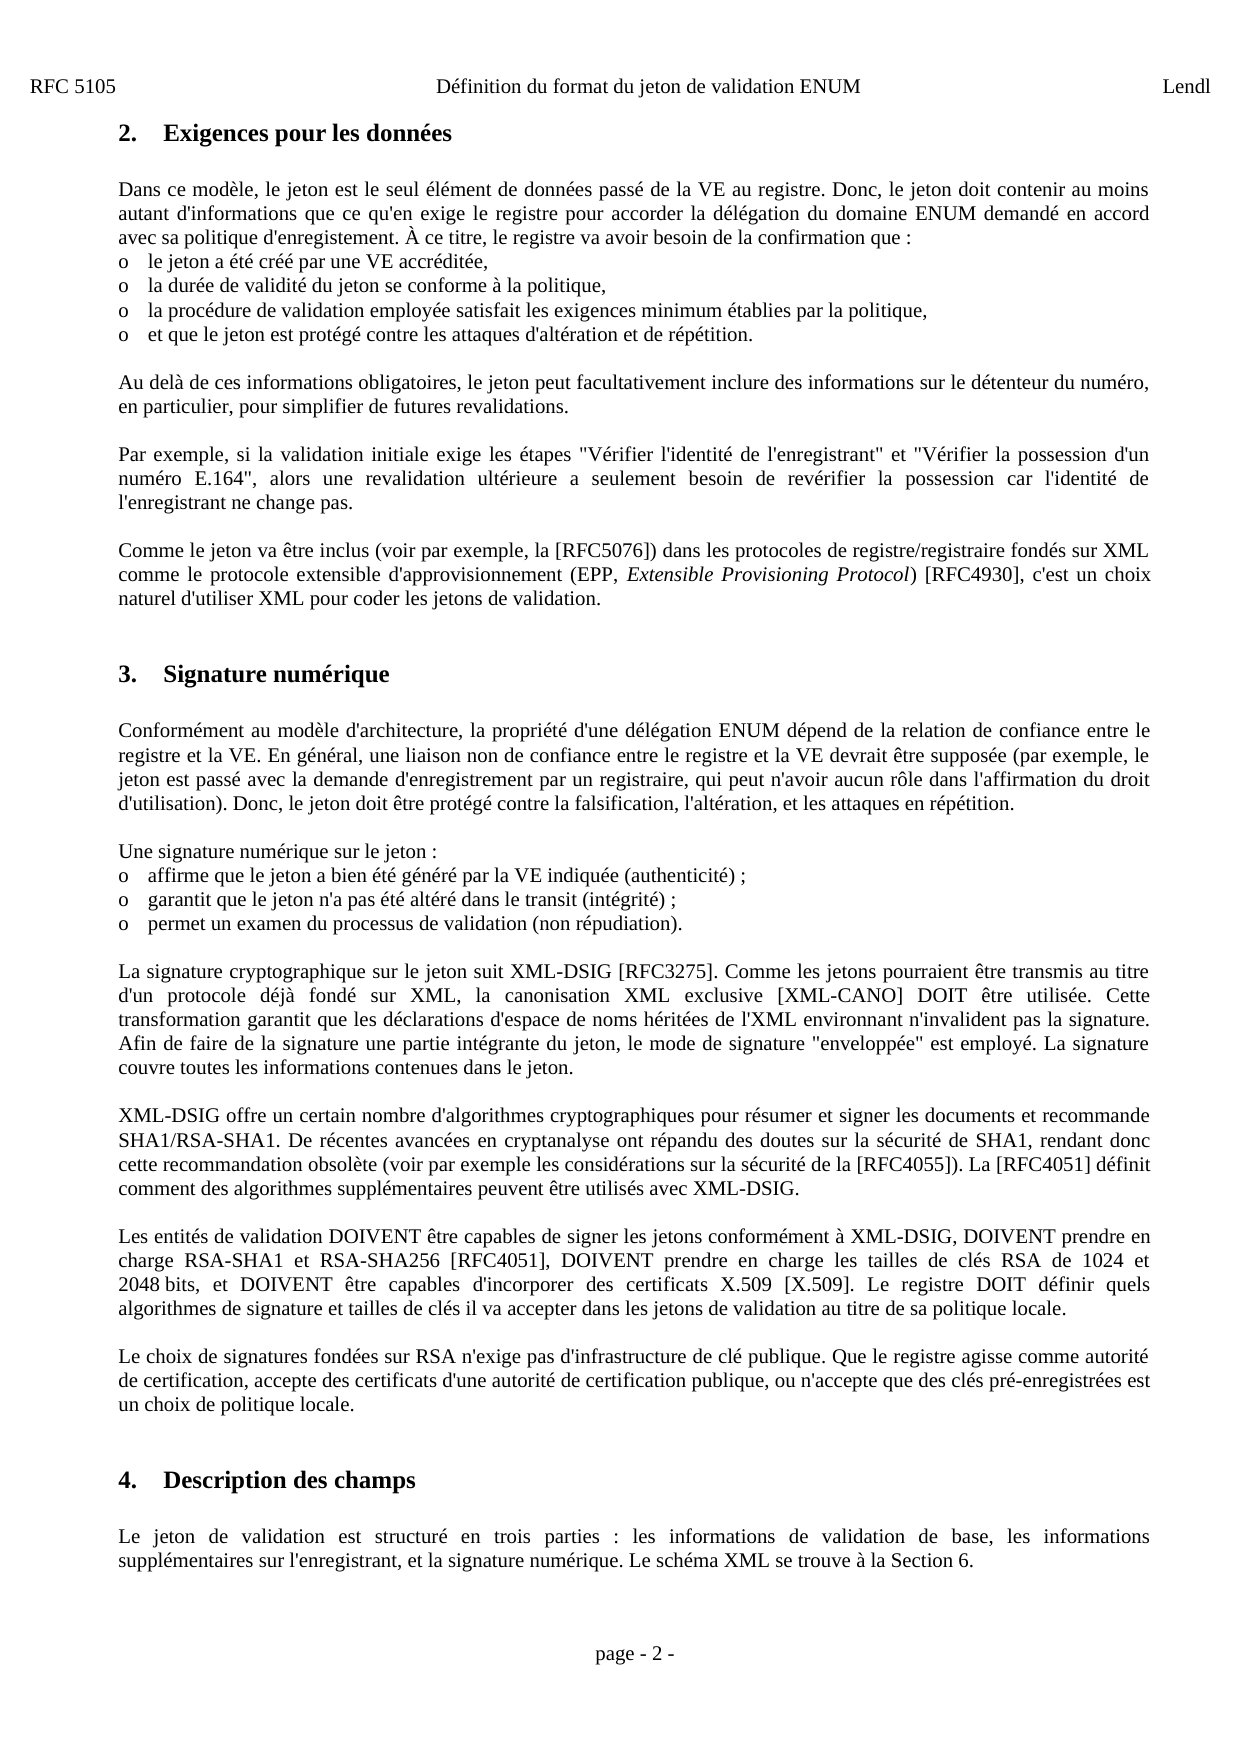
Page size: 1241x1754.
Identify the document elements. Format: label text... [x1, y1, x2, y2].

text Dans ce modèle, le jeton est le seul élément de données passé de la VE au registre. Donc, le jeton doit contenir au moins autant d'informations que ce qu'en exige le registre pour accorder la délégation du domaine ENUM demandé en accord avec sa politique d'enregistement. À ce titre, le registre va avoir besoin de la confirmation que : [118, 177, 1152, 249]
text o le jeton a été créé par une VE accréditée, [118, 249, 1152, 273]
text Par exemple, si la validation initiale exige les étapes "Vérifier l'identité de l'enregistrant" et "Vérifier la possession d'un numéro E.164", alors une revalidation ultérieure a seulement besoin de revérifier la possession car l'identité de l'enregistrant ne change pas. [118, 442, 1152, 514]
text o la procédure de validation employée satisfait les exigences minimum établies par la politique, [118, 297, 1152, 322]
subtitle 3. Signature numérique [118, 659, 1152, 688]
text Le jeton de validation est structuré en trois parties : les informations de validation de base, les informations supplémentaires sur l'enregistrant, et la signature numérique. Le schéma XML se trouve à la Section 6. [118, 1524, 1152, 1572]
text Comme le jeton va être inclus (voir par exemple, la [RFC5076]) dans les protocoles de registre/registraire fondés sur XML comme le protocole extensible d'approvisionnement (EPP, Extensible Provisioning Protocol) [RFC4930], c'est un choix naturel d'utiliser XML pour coder les jetons de validation. [118, 538, 1152, 610]
text Une signature numérique sur le jeton : [118, 839, 1152, 863]
text XML-DSIG offre un certain nombre d'algorithmes cryptographiques pour résumer et signer les documents et recommande SHA1/RSA-SHA1. De récentes avancées en cryptanalyse ont répandu des doutes sur la sécurité de SHA1, rendant donc cette recommandation obsolète (voir par exemple les considérations sur la sécurité de la [RFC4055]). La [RFC4051] définit comment des algorithmes supplémentaires peuvent être utilisés avec XML-DSIG. [118, 1103, 1152, 1200]
text o garantit que le jeton n'a pas été altéré dans le transit (intégrité) ; [118, 887, 1152, 911]
text o la durée de validité du jeton se conforme à la politique, [118, 273, 1152, 297]
text Les entités de validation DOIVENT être capables de signer les jetons conformément à XML-DSIG, DOIVENT prendre en charge RSA-SHA1 et RSA-SHA256 [RFC4051], DOIVENT prendre en charge les tailles de clés RSA de 1024 et 2048 bits, et DOIVENT être capables d'incorporer des certificats X.509 [X.509]. Le registre DOIT définir quels algorithmes de signature et tailles de clés il va accepter dans les jetons de validation au titre de sa politique locale. [118, 1224, 1152, 1320]
text Au delà de ces informations obligatoires, le jeton peut facultativement inclure des informations sur le détenteur du numéro, en particulier, pour simplifier de futures revalidations. [118, 370, 1152, 418]
text o affirme que le jeton a bien été généré par la VE indiquée (authenticité) ; [118, 863, 1152, 887]
text Conformément au modèle d'architecture, la propriété d'une délégation ENUM dépend de la relation de confiance entre le registre et la VE. En général, une liaison non de confiance entre le registre et la VE devrait être supposée (par exemple, le jeton est passé avec la demande d'enregistrement par un registraire, qui peut n'avoir aucun rôle dans l'affirmation du droit d'utilisation). Donc, le jeton doit être protégé contre la falsification, l'altération, et les attaques en répétition. [118, 718, 1152, 815]
subtitle 4. Description des champs [118, 1465, 1152, 1494]
text o permet un examen du processus de validation (non répudiation). [118, 911, 1152, 935]
text La signature cryptographique sur le jeton suit XML-DSIG [RFC3275]. Comme les jetons pourraient être transmis au titre d'un protocole déjà fondé sur XML, la canonisation XML exclusive [XML-CANO] DOIT être utilisée. Cette transformation garantit que les déclarations d'espace de noms héritées de l'XML environnant n'invalident pas la signature. Afin de faire de la signature une partie intégrante du jeton, le mode de signature "enveloppée" est employé. La signature couvre toutes les informations contenues dans le jeton. [118, 959, 1152, 1079]
subtitle 2. Exigences pour les données [118, 118, 1152, 147]
text Le choix de signatures fondées sur RSA n'exige pas d'infrastructure de clé publique. Que le registre agisse comme autorité de certification, accepte des certificats d'une autorité de certification publique, ou n'accepte que des clés pré-enregistrées est un choix de politique locale. [118, 1344, 1152, 1416]
text o et que le jeton est protégé contre les attaques d'altération et de répétition. [118, 322, 1152, 346]
